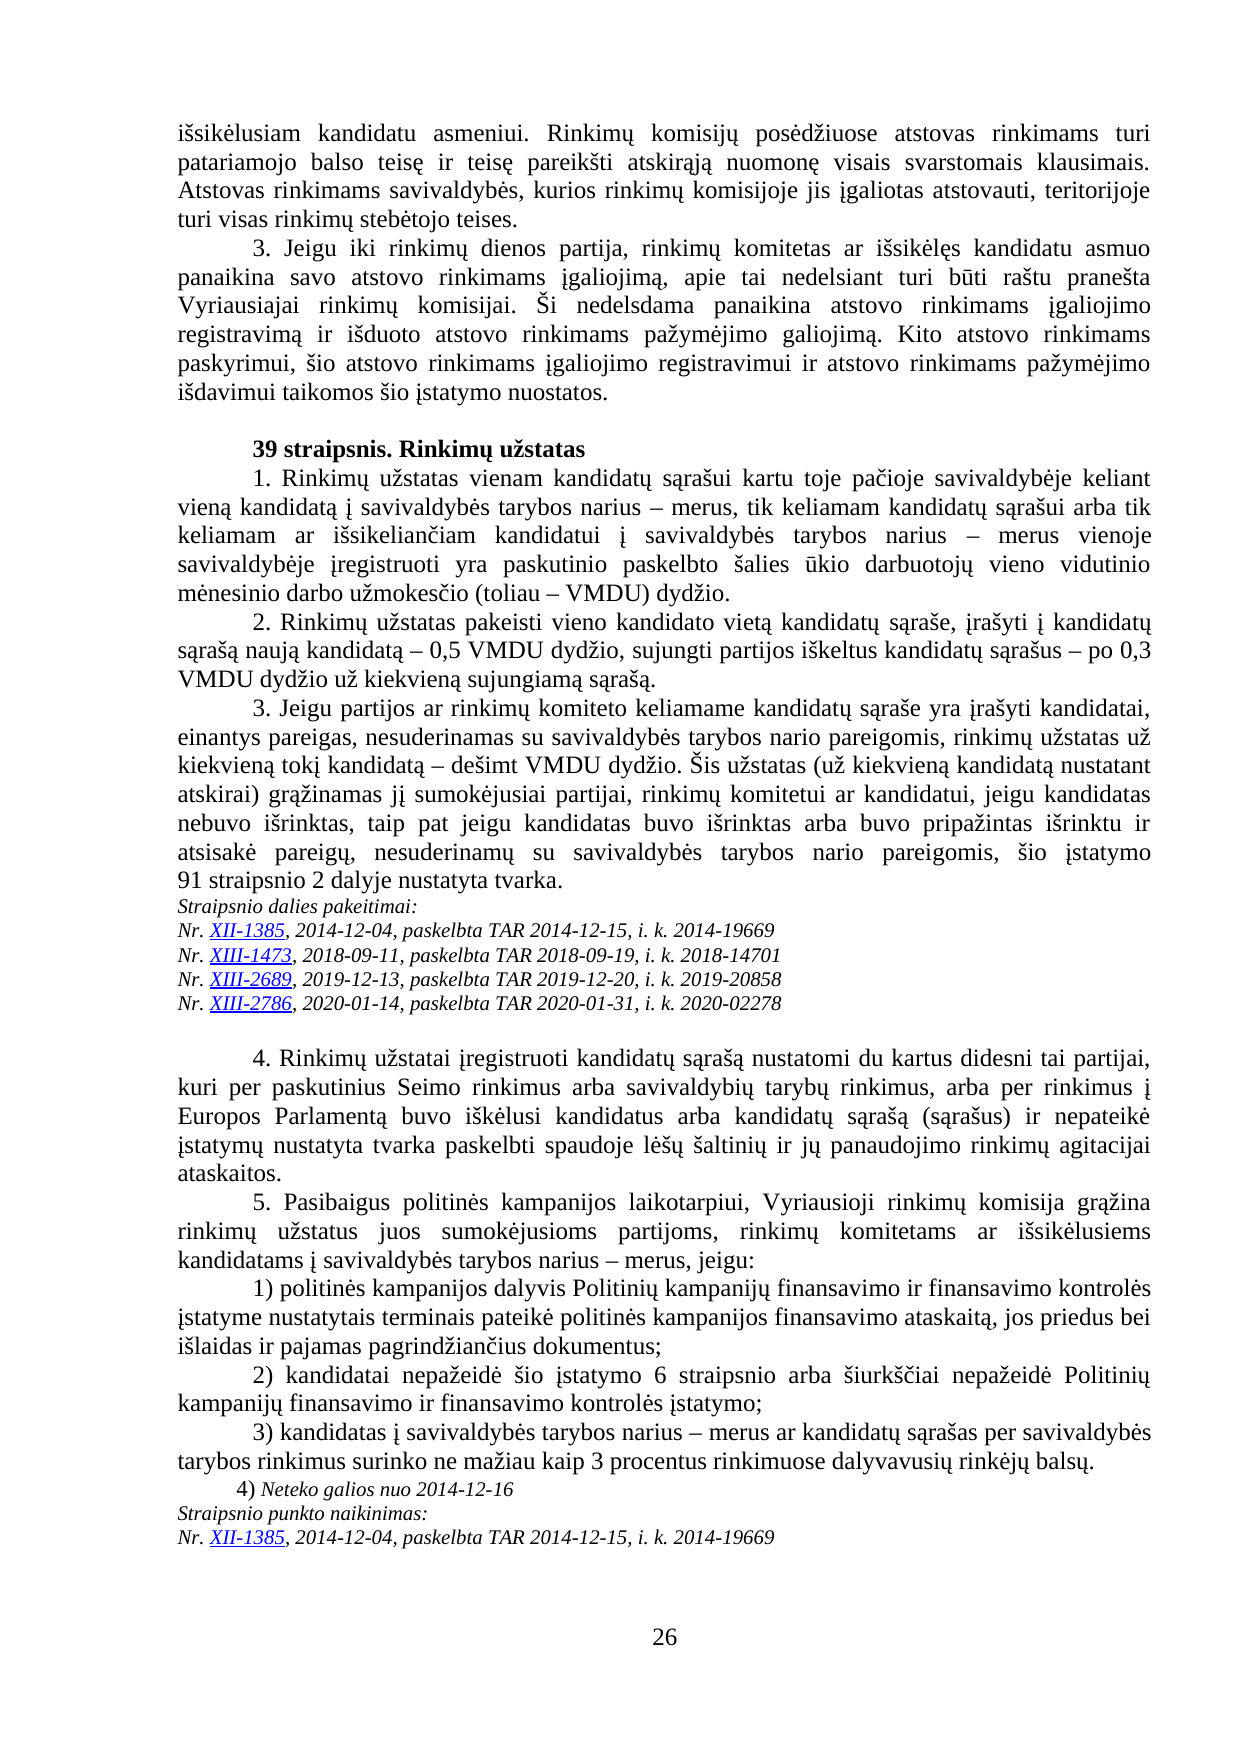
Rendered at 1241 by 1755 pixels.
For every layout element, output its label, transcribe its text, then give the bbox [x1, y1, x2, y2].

text 39 straipsnis. Rinkimų užstatas [177, 434, 1152, 463]
text Nr. XIII-1473, 2018-09-11, paskelbta TAR 2018-09-19, i. k. 2018-14701 [177, 942, 1152, 967]
text Nr. XII-1385, 2014-12-04, paskelbta TAR 2014-12-15, i. k. 2014-19669 [177, 1525, 1152, 1549]
text 2. Rinkimų užstatas pakeisti vieno kandidato vietą kandidatų sąraše, įrašyti į kandidatų sąrašą naują kandidatą – 0,5 VMDU dydžio, sujungti partijos iškeltus kandidatų sąrašus – po 0,3 VMDU dydžio už kiekvieną sujungiamą sąrašą. [177, 607, 1152, 693]
text Nr. XII-1385, 2014-12-04, paskelbta TAR 2014-12-15, i. k. 2014-19669 [177, 918, 1152, 942]
text Nr. XIII-2786, 2020-01-14, paskelbta TAR 2020-01-31, i. k. 2020-02278 [177, 991, 1152, 1015]
text Nr. XIII-2689, 2019-12-13, paskelbta TAR 2019-12-20, i. k. 2019-20858 [177, 967, 1152, 991]
text 3. Jeigu iki rinkimų dienos partija, rinkimų komitetas ar išsikėlęs kandidatu asmuo panaikina savo atstovo rinkimams įgaliojimą, apie tai nedelsiant turi būti raštu pranešta Vyriausiajai rinkimų komisijai. Ši nedelsdama panaikina atstovo rinkimams įgaliojimo registravimą ir išduoto atstovo rinkimams pažymėjimo galiojimą. Kito atstovo rinkimams paskyrimui, šio atstovo rinkimams įgaliojimo registravimui ir atstovo rinkimams pažymėjimo išdavimui taikomos šio įstatymo nuostatos. [177, 233, 1152, 406]
text 1. Rinkimų užstatas vienam kandidatų sąrašui kartu toje pačioje savivaldybėje keliant vieną kandidatą į savivaldybės tarybos narius – merus, tik keliamam kandidatų sąrašui arba tik keliamam ar išsikeliančiam kandidatui į savivaldybės tarybos narius – merus vienoje savivaldybėje įregistruoti yra paskutinio paskelbto šalies ūkio darbuotojų vieno vidutinio mėnesinio darbo užmokesčio (toliau – VMDU) dydžio. [177, 463, 1152, 607]
text Straipsnio dalies pakeitimai: [177, 894, 1152, 918]
text 4) Neteko galios nuo 2014-12-16 [177, 1475, 1152, 1501]
text išsikėlusiam kandidatu asmeniui. Rinkimų komisijų posėdžiuose atstovas rinkimams turi patariamojo balso teisę ir teisę pareikšti atskirąją nuomonę visais svarstomais klausimais. Atstovas rinkimams savivaldybės, kurios rinkimų komisijoje jis įgaliotas atstovauti, teritorijoje turi visas rinkimų stebėtojo teises. [177, 118, 1152, 233]
text 2) kandidatai nepažeidė šio įstatymo 6 straipsnio arba šiurkščiai nepažeidė Politinių kampanijų finansavimo ir finansavimo kontrolės įstatymo; [177, 1360, 1152, 1417]
text 1) politinės kampanijos dalyvis Politinių kampanijų finansavimo ir finansavimo kontrolės įstatyme nustatytais terminais pateikė politinės kampanijos finansavimo ataskaitą, jos priedus bei išlaidas ir pajamas pagrindžiančius dokumentus; [177, 1273, 1152, 1360]
text 5. Pasibaigus politinės kampanijos laikotarpiui, Vyriausioji rinkimų komisija grąžina rinkimų užstatus juos sumokėjusioms partijoms, rinkimų komitetams ar išsikėlusiems kandidatams į savivaldybės tarybos narius – merus, jeigu: [177, 1187, 1152, 1273]
text 4. Rinkimų užstatai įregistruoti kandidatų sąrašą nustatomi du kartus didesni tai partijai, kuri per paskutinius Seimo rinkimus arba savivaldybių tarybų rinkimus, arba per rinkimus į Europos Parlamentą buvo iškėlusi kandidatus arba kandidatų sąrašą (sąrašus) ir nepateikė įstatymų nustatyta tvarka paskelbti spaudoje lėšų šaltinių ir jų panaudojimo rinkimų agitacijai ataskaitos. [177, 1043, 1152, 1187]
text 3. Jeigu partijos ar rinkimų komiteto keliamame kandidatų sąraše yra įrašyti kandidatai, einantys pareigas, nesuderinamas su savivaldybės tarybos nario pareigomis, rinkimų užstatas už kiekvieną tokį kandidatą – dešimt VMDU dydžio. Šis užstatas (už kiekvieną kandidatą nustatant atskirai) grąžinamas jį sumokėjusiai partijai, rinkimų komitetui ar kandidatui, jeigu kandidatas nebuvo išrinktas, taip pat jeigu kandidatas buvo išrinktas arba buvo pripažintas išrinktu ir atsisakė pareigų, nesuderinamų su savivaldybės tarybos nario pareigomis, šio įstatymo 91 straipsnio 2 dalyje nustatyta tvarka. [177, 693, 1152, 894]
text 3) kandidatas į savivaldybės tarybos narius – merus ar kandidatų sąrašas per savivaldybės tarybos rinkimus surinko ne mažiau kaip 3 procentus rinkimuose dalyvavusių rinkėjų balsų. [177, 1417, 1152, 1475]
text Straipsnio punkto naikinimas: [177, 1501, 1152, 1525]
